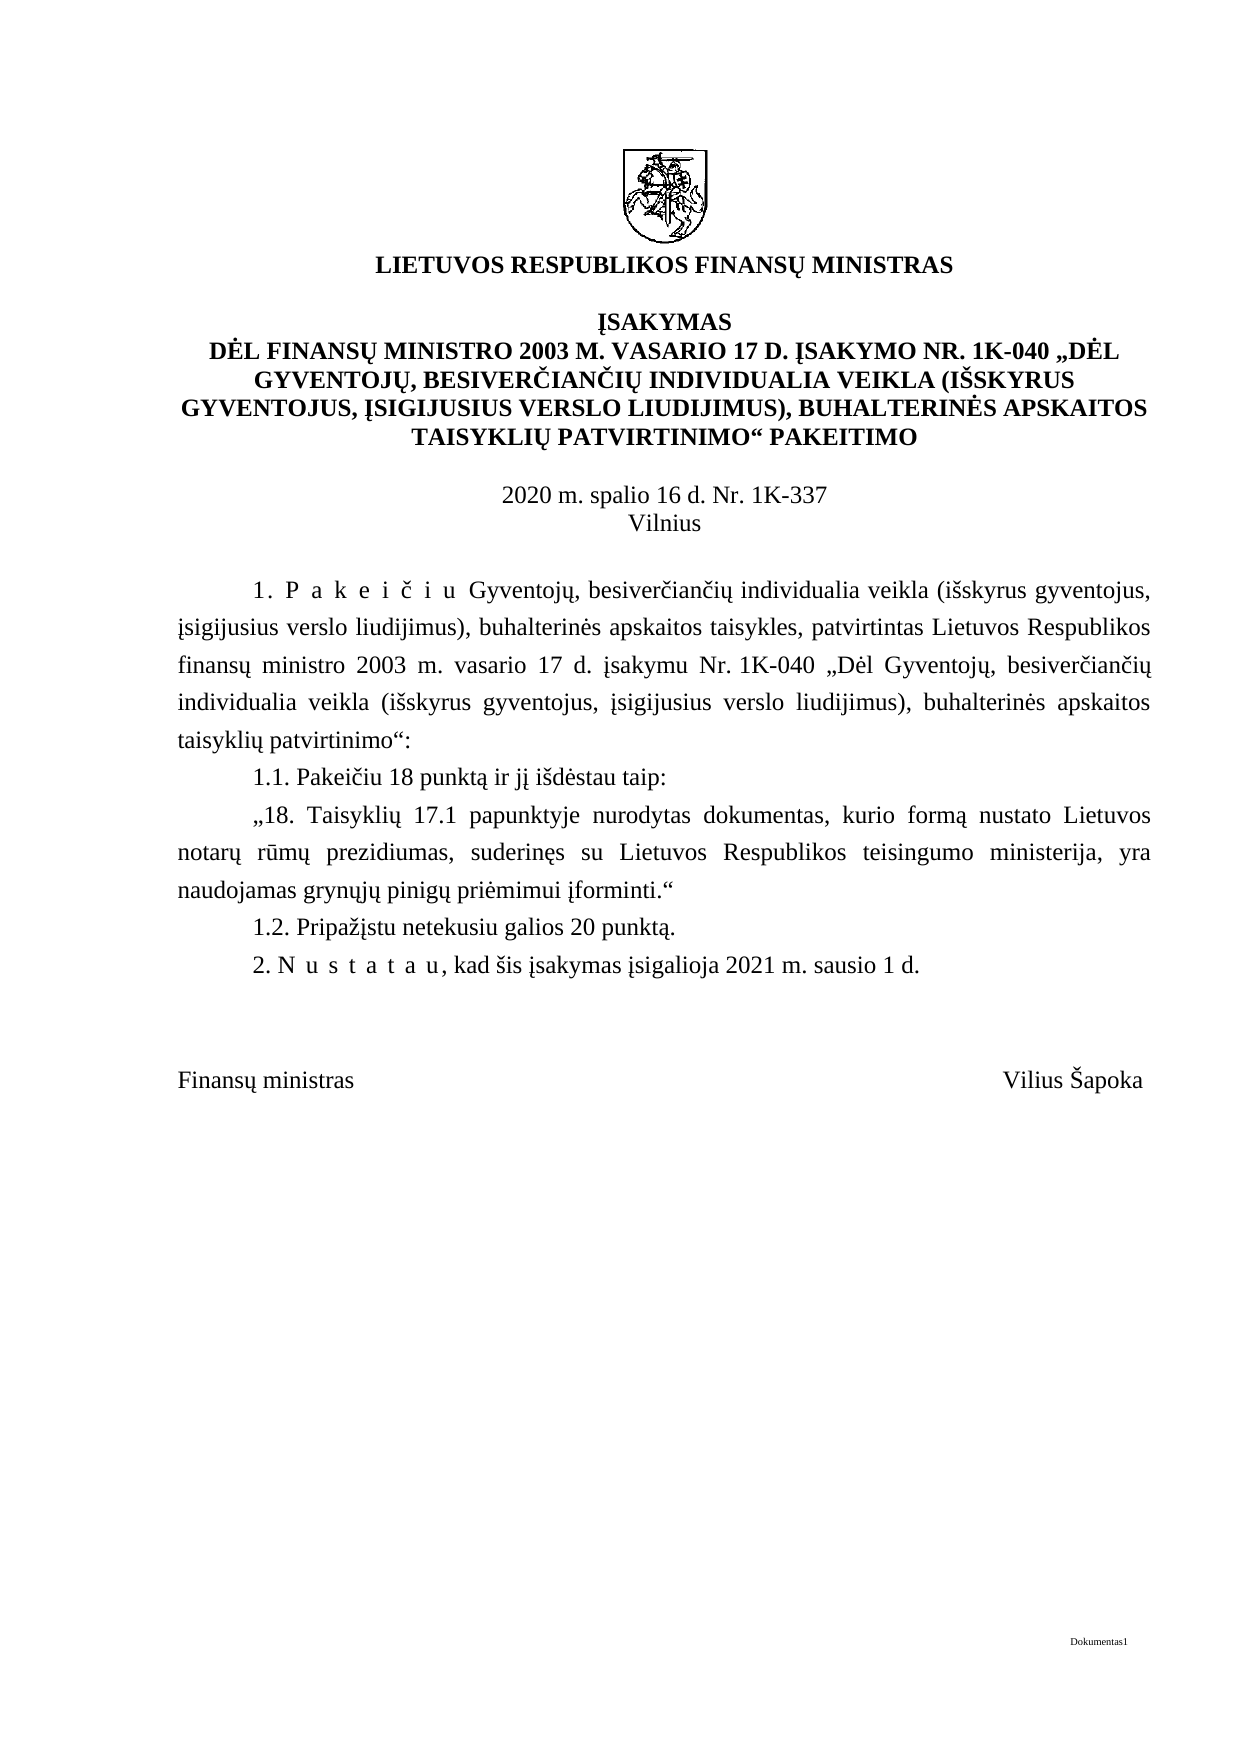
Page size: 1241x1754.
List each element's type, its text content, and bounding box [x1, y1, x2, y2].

text 1.2. Pripažįstu netekusiu galios 20 punktą. [177, 903, 1152, 941]
text Vilnius [177, 508, 1152, 537]
text „18. Taisyklių 17.1 papunktyje nurodytas dokumentas, kurio formą nustato Lietuvos notarų rūmų prezidiumas, suderinęs su Lietuvos Respublikos teisingumo ministerija, yra naudojamas grynųjų pinigų priėmimui įforminti.“ [177, 791, 1152, 903]
text 1.1. Pakeičiu 18 punktą ir jį išdėstau taip: [177, 753, 1152, 791]
text DĖL FINANSŲ MINISTRO 2003 M. VASARIO 17 D. ĮSAKYMO NR. 1K-040 „DĖL GYVENTOJŲ, BESIVERČIANČIŲ INDIVIDUALIA VEIKLA (IŠSKYRUS GYVENTOJUS, ĮSIGIJUSIUS VERSLO LIUDIJIMUS), BUHALTERINĖS APSKAITOS TAISYKLIŲ PATVIRTINIMO“ PAKEITIMO [177, 336, 1152, 451]
text Finansų ministras Vilius Šapoka [177, 1065, 1152, 1093]
text 2. N u s t a t a u, kad šis įsakymas įsigalioja 2021 m. sausio 1 d. [177, 941, 1152, 978]
text 1. P a k e i č i u Gyventojų, besiverčiančių individualia veikla (išskyrus gyventojus, įsigijusius verslo liudijimus), buhalterinės apskaitos taisykles, patvirtintas Lietuvos Respublikos finansų ministro 2003 m. vasario 17 d. įsakymu Nr. 1K-040 „Dėl Gyventojų, besiverčiančių individualia veikla (išskyrus gyventojus, įsigijusius verslo liudijimus), buhalterinės apskaitos taisyklių patvirtinimo“: [177, 566, 1152, 753]
text 2020 m. spalio 16 d. Nr. 1K-337 [177, 480, 1152, 508]
text ĮSAKYMAS [177, 307, 1152, 336]
text LIETUVOS RESPUBLIKOS FINANSŲ MINISTRAS [177, 250, 1152, 278]
